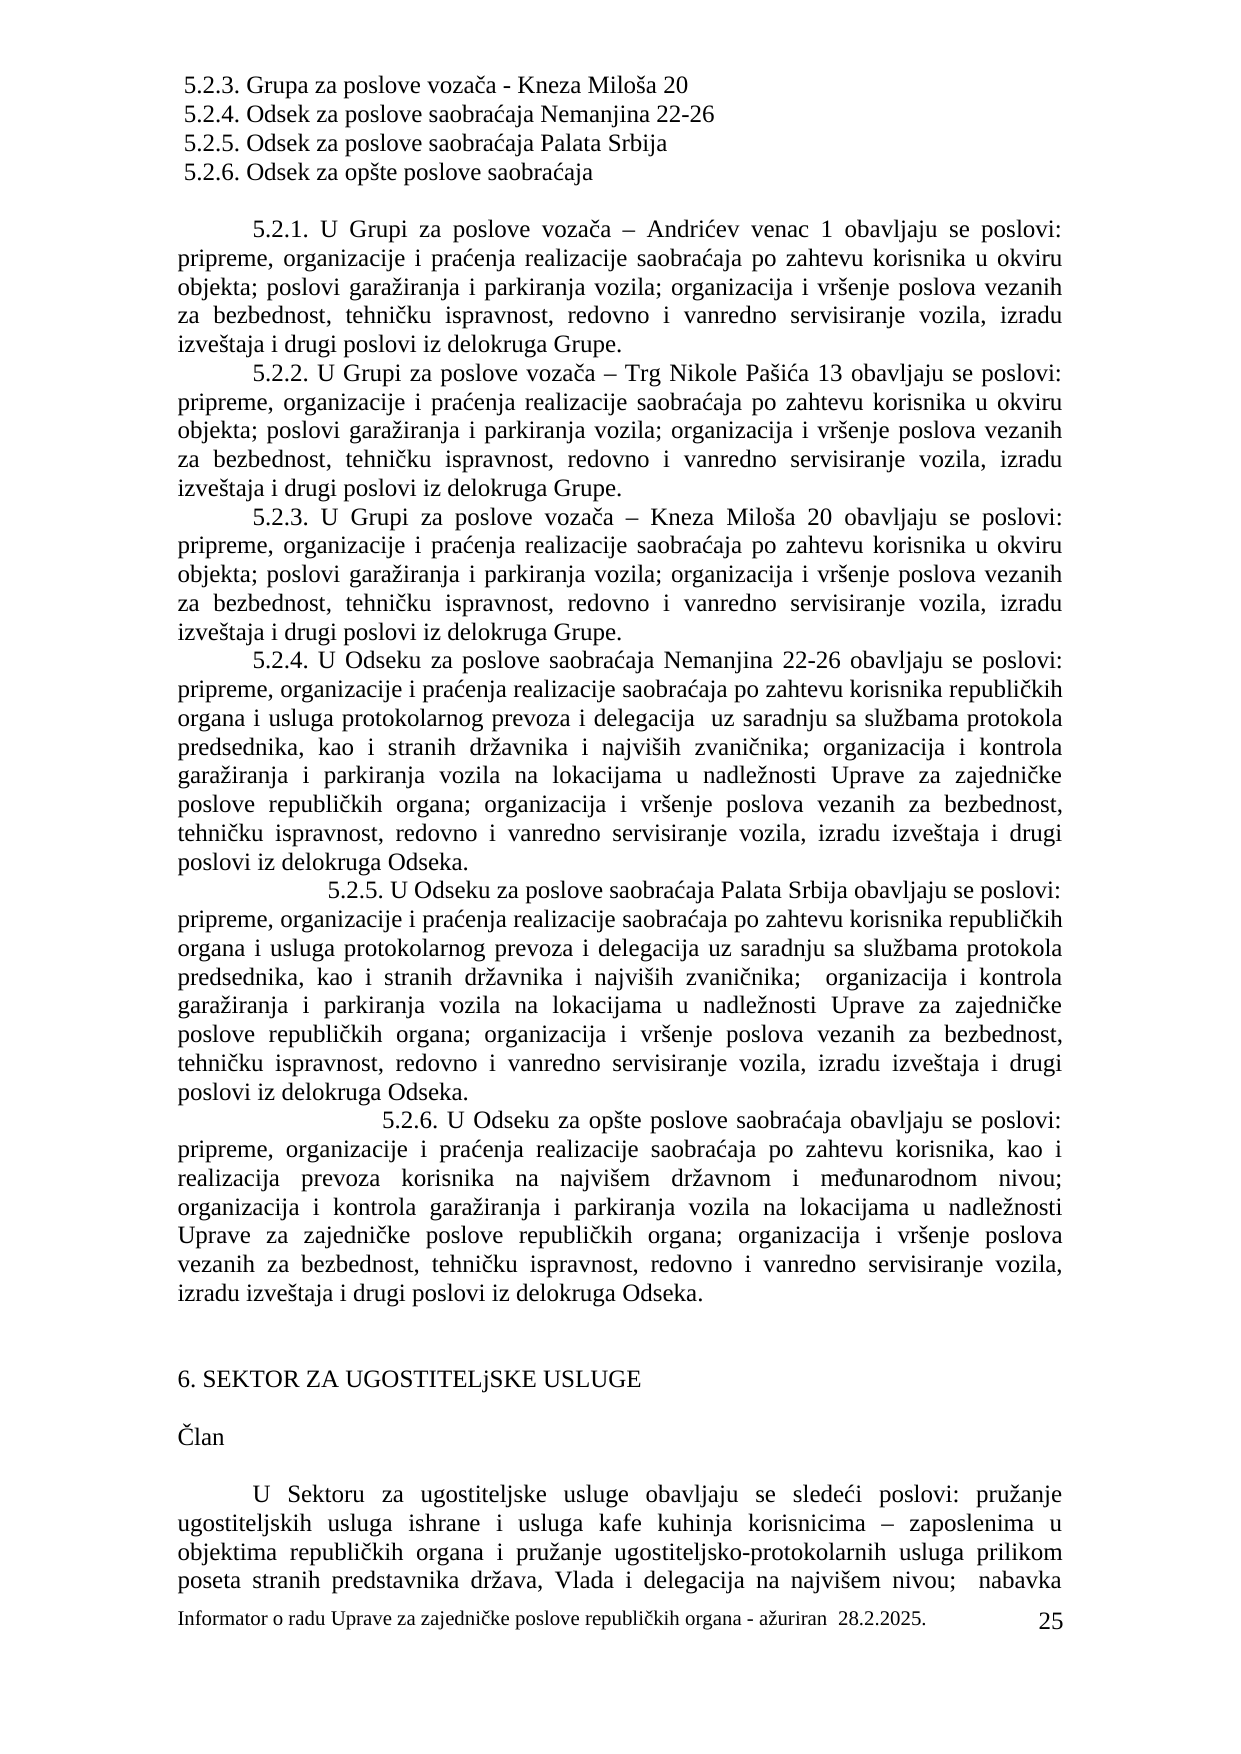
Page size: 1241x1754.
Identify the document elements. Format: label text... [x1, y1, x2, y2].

subtitle 5.2.6. Odsek za opšte poslove saobraćaja [177, 157, 1063, 185]
subtitle 5.2.3. Grupa za poslove vozača - Kneza Miloša 20 [177, 70, 1063, 99]
subtitle 5.2.1. U Grupi za poslove vozača – Andrićev venac 1 obavljaju se poslovi: pripreme, organizacije i praćenja realizacije saobraćaja po zahtevu korisnika u okviru objekta; poslovi garažiranja i parkiranja vozila; organizacija i vršenje poslova vezanih za bezbednost, tehničku ispravnost, redovno i vanredno servisiranje vozila, izradu izveštaja i drugi poslovi iz delokruga Grupe. [177, 214, 1063, 358]
subtitle 5.2.3. U Grupi za poslove vozača – Kneza Miloša 20 obavljaju se poslovi: pripreme, organizacije i praćenja realizacije saobraćaja po zahtevu korisnika u okviru objekta; poslovi garažiranja i parkiranja vozila; organizacija i vršenje poslova vezanih za bezbednost, tehničku ispravnost, redovno i vanredno servisiranje vozila, izradu izveštaja i drugi poslovi iz delokruga Grupe. [177, 502, 1063, 645]
subtitle 6. SEKTOR ZA UGOSTITELjSKE USLUGE [177, 1364, 1063, 1393]
subtitle 5.2.4. U Odseku za poslove saobraćaja Nemanjina 22-26 obavljaju se poslovi: pripreme, organizacije i praćenja realizacije saobraćaja po zahtevu korisnika republičkih organa i usluga protokolarnog prevoza i delegacija uz saradnju sa službama protokola predsednika, kao i stranih državnika i najviših zvaničnika; organizacija i kontrola garažiranja i parkiranja vozila na lokacijama u nadležnosti Uprave za zajedničke poslove republičkih organa; organizacija i vršenje poslova vezanih za bezbednost, tehničku ispravnost, redovno i vanredno servisiranje vozila, izradu izveštaja i drugi poslovi iz delokruga Odseka. [177, 645, 1063, 875]
subtitle 5.2.5. Odsek za poslove saobraćaja Palata Srbija [177, 128, 1063, 157]
subtitle 5.2.2. U Grupi za poslove vozača – Trg Nikole Pašića 13 obavljaju se poslovi: pripreme, organizacije i praćenja realizacije saobraćaja po zahtevu korisnika u okviru objekta; poslovi garažiranja i parkiranja vozila; organizacija i vršenje poslova vezanih za bezbednost, tehničku ispravnost, redovno i vanredno servisiranje vozila, izradu izveštaja i drugi poslovi iz delokruga Grupe. [177, 358, 1063, 502]
subtitle U Sektoru za ugostiteljske usluge obavljaju se sledeći poslovi: pružanje ugostiteljskih usluga ishrane i usluga kafe kuhinja korisnicima – zaposlenima u objektima republičkih organa i pružanje ugostiteljsko-protokolarnih usluga prilikom poseta stranih predstavnika država, Vlada i delegacija na najvišem nivou; nabavka [177, 1479, 1063, 1594]
subtitle 5.2.6. U Odseku za opšte poslove saobraćaja obavljaju se poslovi: pripreme, organizacije i praćenja realizacije saobraćaja po zahtevu korisnika, kao i realizacija prevoza korisnika na najvišem državnom i međunarodnom nivou; organizacija i kontrola garažiranja i parkiranja vozila na lokacijama u nadležnosti Uprave za zajedničke poslove republičkih organa; organizacija i vršenje poslova vezanih za bezbednost, tehničku ispravnost, redovno i vanredno servisiranje vozila, izradu izveštaja i drugi poslovi iz delokruga Odseka. [177, 1105, 1063, 1307]
subtitle 5.2.4. Odsek za poslove saobraćaja Nemanjina 22-26 [177, 99, 1063, 128]
subtitle 5.2.5. U Odseku za poslove saobraćaja Palata Srbija obavljaju se poslovi: pripreme, organizacije i praćenja realizacije saobraćaja po zahtevu korisnika republičkih organa i usluga protokolarnog prevoza i delegacija uz saradnju sa službama protokola predsednika, kao i stranih državnika i najviših zvaničnika; organizacija i kontrola garažiranja i parkiranja vozila na lokacijama u nadležnosti Uprave za zajedničke poslove republičkih organa; organizacija i vršenje poslova vezanih za bezbednost, tehničku ispravnost, redovno i vanredno servisiranje vozila, izradu izveštaja i drugi poslovi iz delokruga Odseka. [177, 875, 1063, 1105]
subtitle Član [177, 1422, 1063, 1450]
